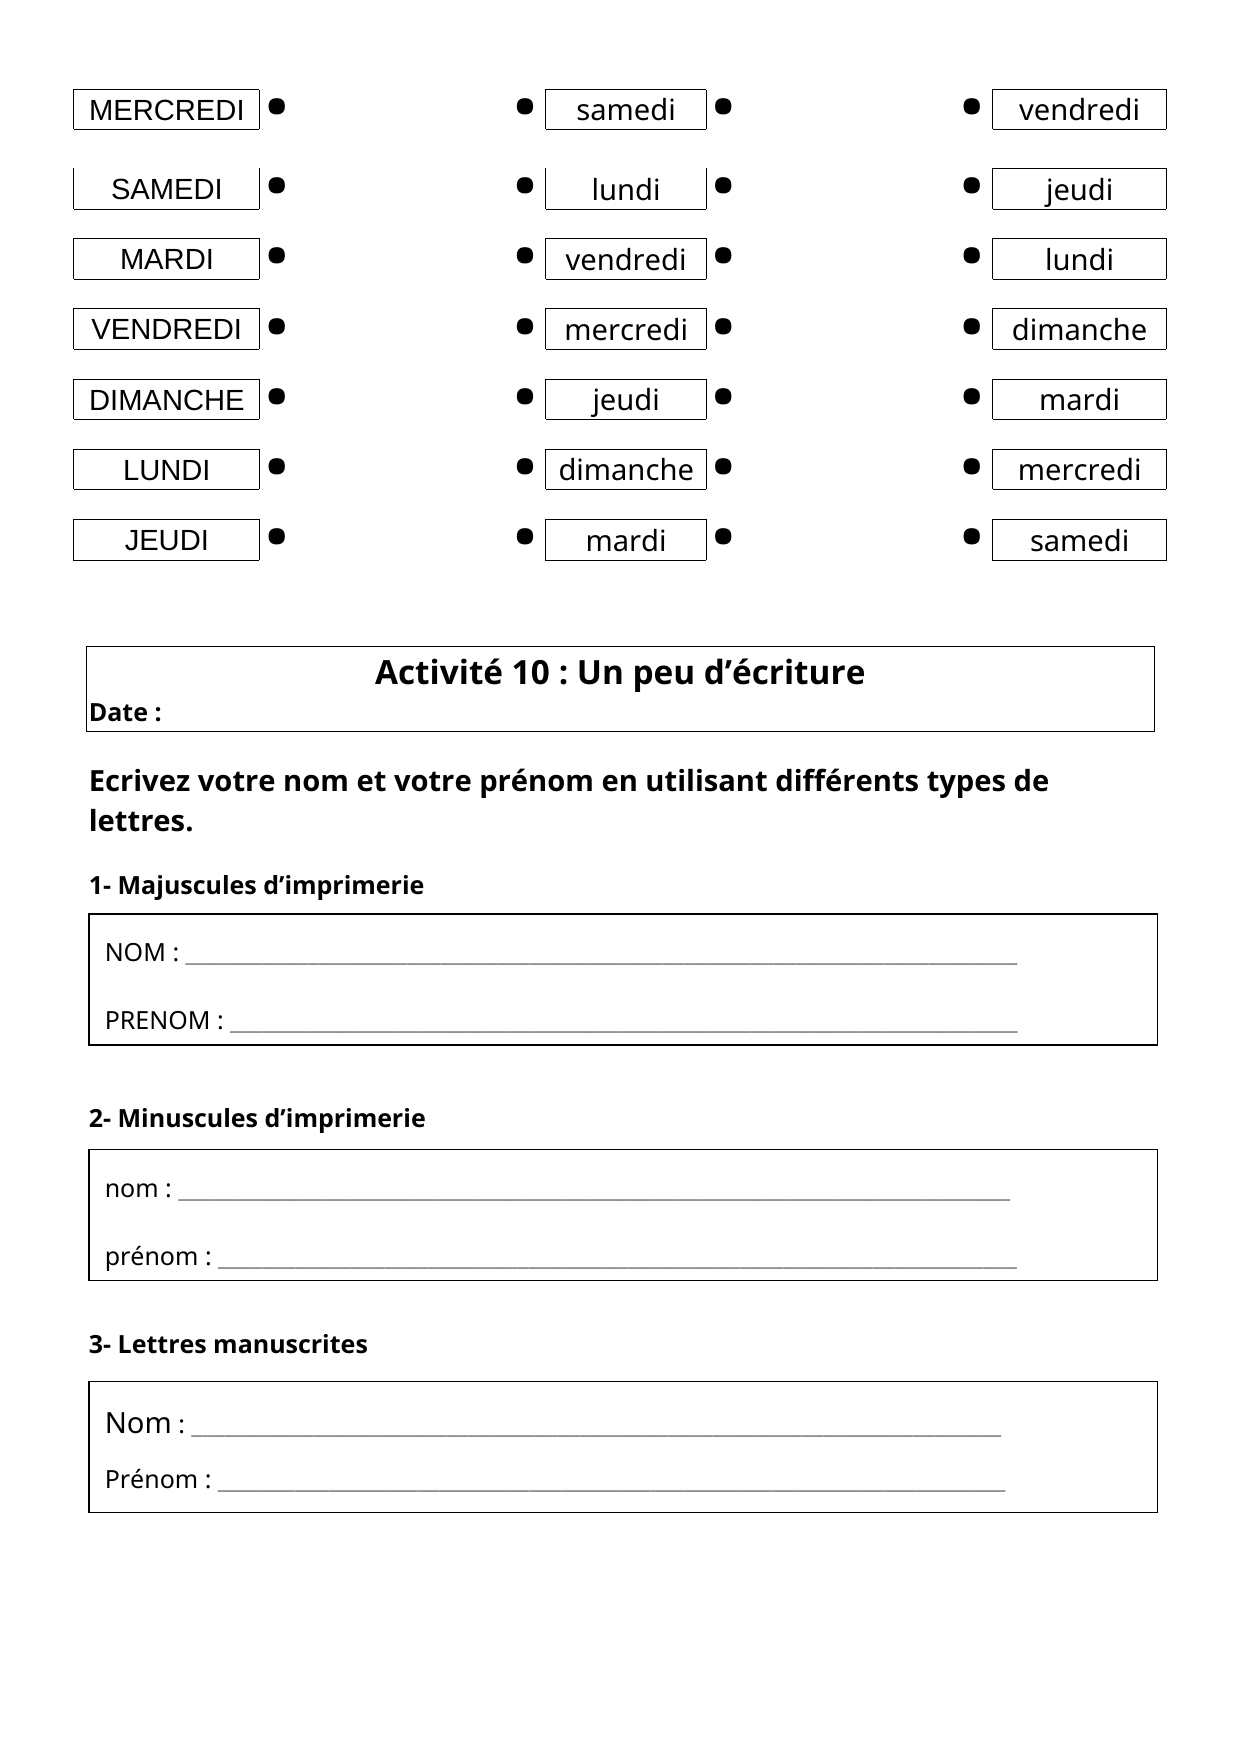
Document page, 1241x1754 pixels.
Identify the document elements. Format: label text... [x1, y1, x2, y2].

table_cell mercredi [993, 450, 1166, 489]
table_cell [74, 490, 259, 519]
table_cell [744, 169, 954, 208]
table_cell [993, 490, 1166, 519]
table_cell [956, 490, 992, 519]
table_cell  [509, 309, 545, 349]
text Nom : _________________________________________________________________________ [104, 1402, 1142, 1442]
table_cell  [707, 239, 743, 279]
table_cell [546, 210, 706, 238]
table_cell [74, 420, 259, 449]
table_cell [956, 210, 992, 238]
table_header  [956, 90, 992, 129]
table_cell [993, 280, 1166, 308]
table_cell dimanche [546, 450, 706, 489]
table_header MERCREDI [74, 90, 259, 129]
table_cell [260, 280, 297, 308]
table_cell  [956, 309, 992, 349]
table_cell [546, 130, 706, 168]
table_cell [298, 490, 508, 519]
table_cell [744, 520, 954, 559]
table_cell [298, 380, 508, 419]
table_cell MARDI [74, 239, 259, 279]
table_cell [546, 490, 706, 519]
table_cell [298, 130, 508, 168]
table_cell [260, 350, 297, 378]
table_cell  [260, 520, 297, 559]
table_cell  [707, 309, 743, 349]
table_cell [744, 350, 954, 378]
table_cell  [260, 169, 297, 208]
table_cell [509, 280, 545, 308]
table_cell [509, 130, 545, 168]
table_cell [707, 420, 743, 449]
text 2- Minuscules d’imprimerie [89, 1101, 1152, 1135]
table_cell [260, 490, 297, 519]
table_cell  [260, 450, 297, 489]
table_cell  [260, 380, 297, 419]
table_cell  [509, 450, 545, 489]
table_cell [993, 130, 1166, 168]
table_cell  [956, 380, 992, 419]
table_cell  [509, 520, 545, 559]
table_header  [707, 90, 743, 129]
text Date : [87, 691, 1154, 731]
table_cell [298, 210, 508, 238]
text 3- Lettres manuscrites [89, 1327, 1152, 1361]
table_cell lundi [546, 169, 706, 208]
table_cell mardi [546, 520, 706, 559]
table_cell [744, 380, 954, 419]
table_cell [298, 520, 508, 559]
table_cell [74, 350, 259, 378]
table_cell [509, 490, 545, 519]
table_cell [707, 130, 743, 168]
table_cell [260, 420, 297, 449]
table_cell [744, 490, 954, 519]
table_cell mardi [993, 380, 1166, 419]
table_cell [744, 450, 954, 489]
table_cell [744, 280, 954, 308]
table_cell [956, 420, 992, 449]
text 1- Majuscules d’imprimerie [89, 868, 1152, 902]
table_cell [707, 350, 743, 378]
text NOM : ___________________________________________________________________________ [104, 935, 1142, 969]
table_cell [298, 420, 508, 449]
table_cell [298, 309, 508, 349]
table_cell DIMANCHE [74, 380, 259, 419]
table_cell LUNDI [74, 450, 259, 489]
subtitle Activité 10 : Un peu d’écriture [87, 647, 1154, 691]
table_cell  [260, 309, 297, 349]
table_cell [509, 210, 545, 238]
text nom : ___________________________________________________________________________ [104, 1170, 1142, 1204]
table_cell [993, 210, 1166, 238]
table_cell [298, 350, 508, 378]
table_cell [74, 130, 259, 168]
table_cell [993, 420, 1166, 449]
table_cell [546, 280, 706, 308]
table_cell SAMEDI [74, 169, 259, 208]
table_cell  [956, 520, 992, 559]
table_header [744, 90, 954, 129]
table_header vendredi [993, 90, 1166, 129]
text PRENOM : _______________________________________________________________________ [104, 1003, 1142, 1037]
table_cell  [956, 239, 992, 279]
table_cell [956, 130, 992, 168]
table_cell [744, 309, 954, 349]
table_cell [260, 130, 297, 168]
table_cell samedi [993, 520, 1166, 559]
table_cell [509, 350, 545, 378]
table_cell  [707, 450, 743, 489]
table_cell [707, 280, 743, 308]
table_cell [260, 210, 297, 238]
table_header  [260, 90, 297, 129]
table_cell vendredi [546, 239, 706, 279]
text prénom : ________________________________________________________________________ [104, 1238, 1142, 1272]
table_cell mercredi [546, 309, 706, 349]
text [90, 1382, 1157, 1512]
table_cell [509, 420, 545, 449]
text Prénom : _______________________________________________________________________ [104, 1462, 1142, 1496]
table_cell [744, 239, 954, 279]
table_cell  [707, 169, 743, 208]
table_cell [707, 210, 743, 238]
table_cell [993, 350, 1166, 378]
table_cell [546, 350, 706, 378]
table_cell jeudi [993, 169, 1166, 208]
table_cell [74, 210, 259, 238]
table_cell [744, 420, 954, 449]
table_cell [956, 280, 992, 308]
table_cell [74, 280, 259, 308]
table_cell [744, 130, 954, 168]
table_cell jeudi [546, 380, 706, 419]
table_cell [298, 169, 508, 208]
table_cell [298, 239, 508, 279]
table_cell  [509, 239, 545, 279]
table_cell [546, 420, 706, 449]
text Ecrivez votre nom et votre prénom en utilisant différents types de lettres. [89, 760, 1152, 839]
table_cell  [260, 239, 297, 279]
table_cell lundi [993, 239, 1166, 279]
table_cell [707, 490, 743, 519]
table_cell [956, 350, 992, 378]
table_header [298, 90, 508, 129]
table_cell [744, 210, 954, 238]
table_cell  [956, 450, 992, 489]
table_cell  [509, 169, 545, 208]
table_cell  [707, 380, 743, 419]
table_header  [509, 90, 545, 129]
table_cell [298, 450, 508, 489]
table_cell dimanche [993, 309, 1166, 349]
table_cell [298, 280, 508, 308]
table_cell JEUDI [74, 520, 259, 559]
table_cell  [509, 380, 545, 419]
table_header samedi [546, 90, 706, 129]
table_cell  [956, 169, 992, 208]
table_cell  [707, 520, 743, 559]
table_cell VENDREDI [74, 309, 259, 349]
